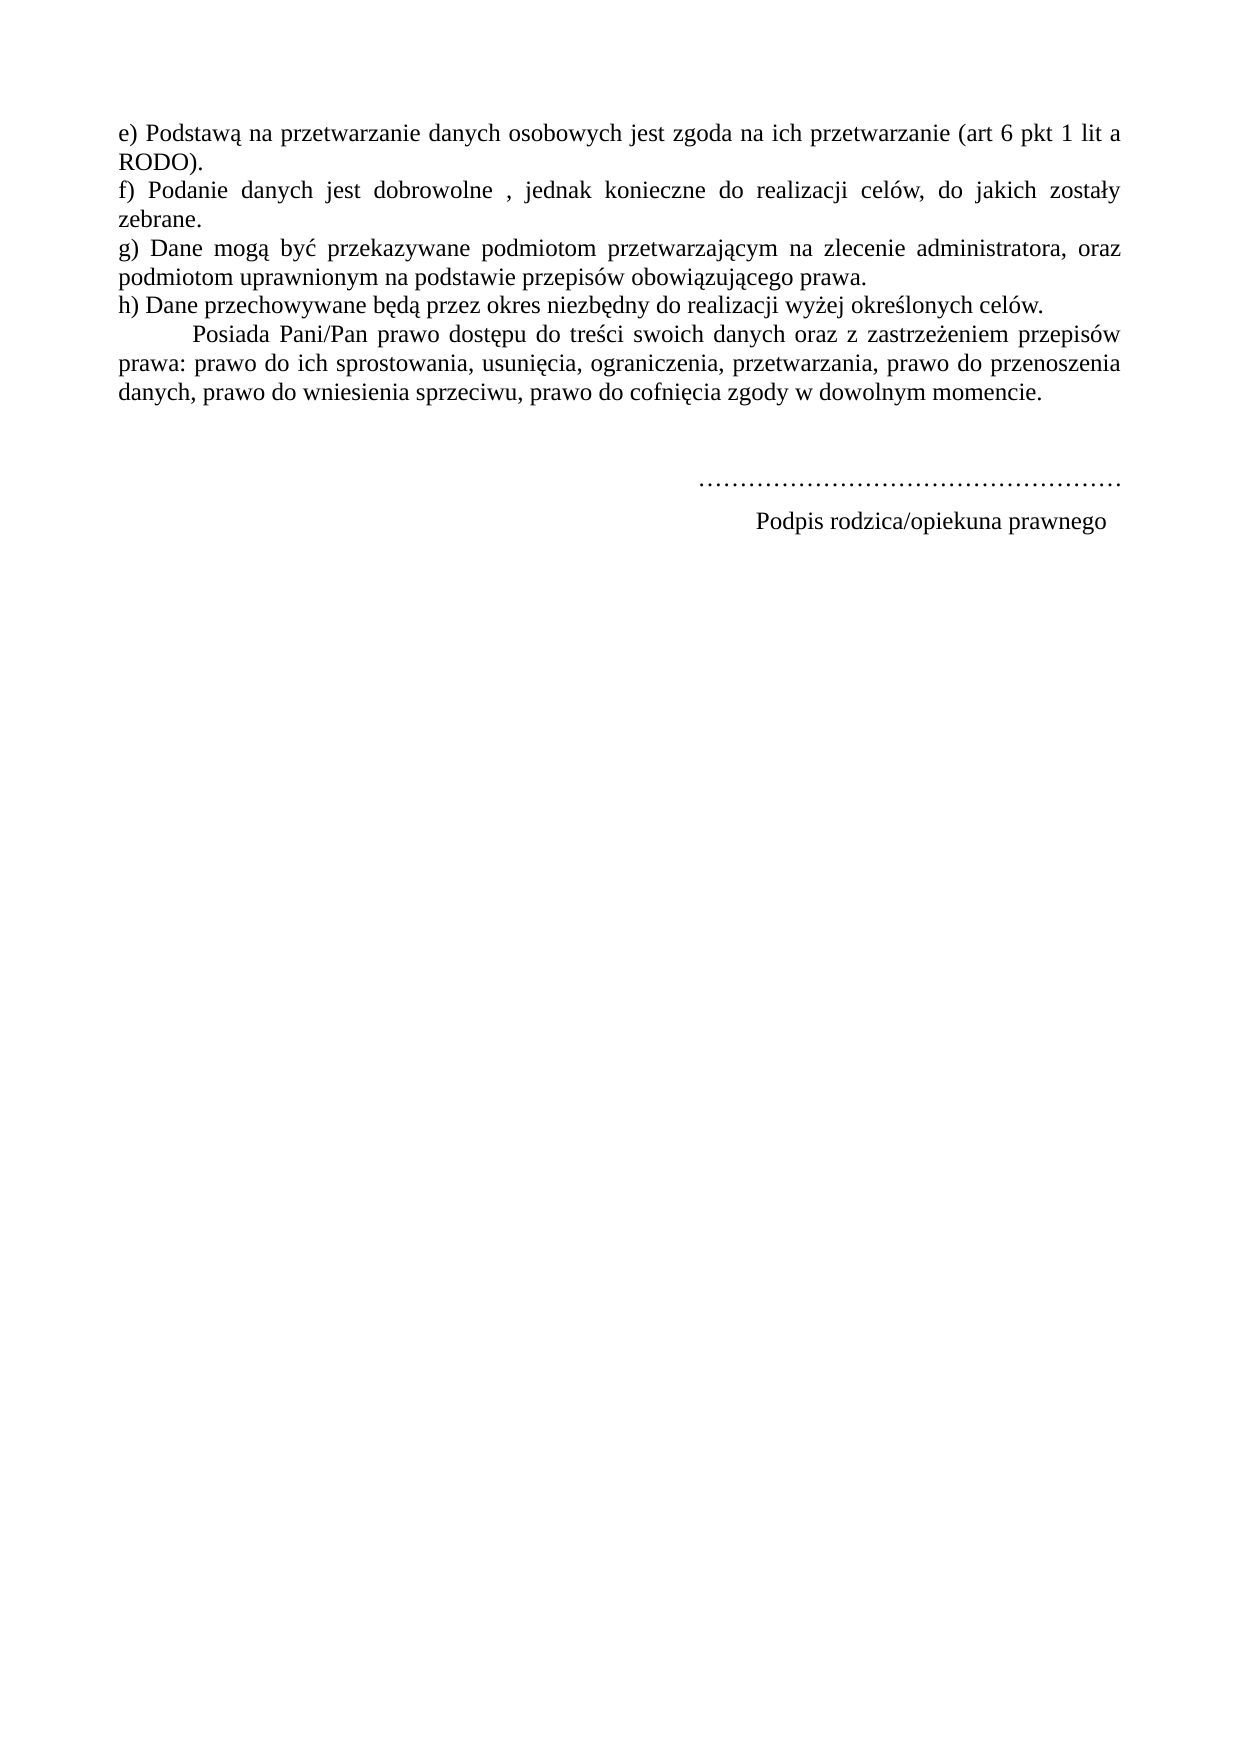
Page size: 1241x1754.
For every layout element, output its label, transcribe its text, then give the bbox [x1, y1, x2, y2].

text Posiada Pani/Pan prawo dostępu do treści swoich danych oraz z zastrzeżeniem przepisów prawa: prawo do ich sprostowania, usunięcia, ograniczenia, przetwarzania, prawo do przenoszenia danych, prawo do wniesienia sprzeciwu, prawo do cofnięcia zgody w dowolnym momencie. [118, 319, 1122, 406]
text e) Podstawą na przetwarzanie danych osobowych jest zgoda na ich przetwarzanie (art 6 pkt 1 lit a RODO). [118, 118, 1122, 176]
text g) Dane mogą być przekazywane podmiotom przetwarzającym na zlecenie administratora, oraz podmiotom uprawnionym na podstawie przepisów obowiązującego prawa. [118, 233, 1122, 291]
text h) Dane przechowywane będą przez okres niezbędny do realizacji wyżej określonych celów. [118, 291, 1122, 319]
text Podpis rodzica/opiekuna prawnego [118, 506, 1122, 535]
text …………………………………………… [118, 463, 1122, 492]
text f) Podanie danych jest dobrowolne , jednak konieczne do realizacji celów, do jakich zostały zebrane. [118, 176, 1122, 233]
